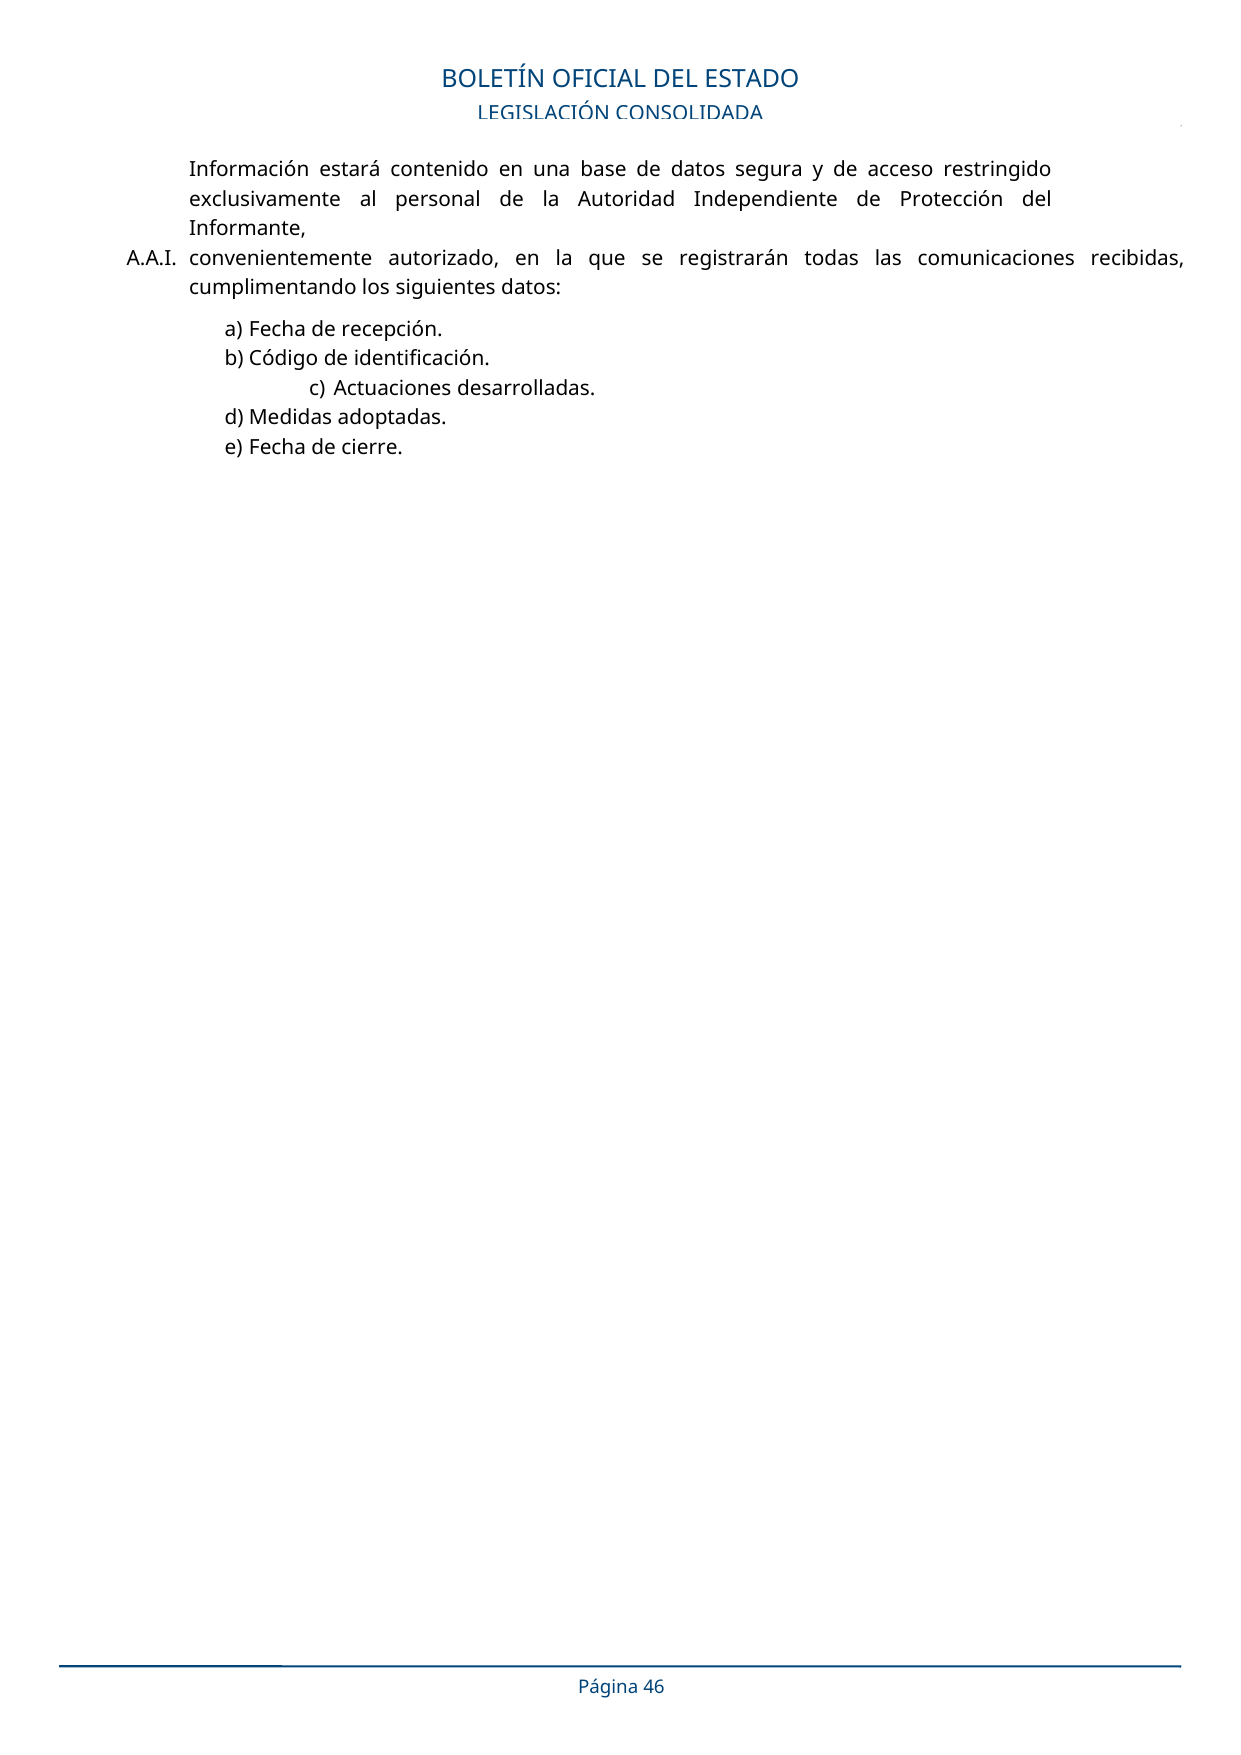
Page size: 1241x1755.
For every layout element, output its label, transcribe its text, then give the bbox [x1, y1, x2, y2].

list Información estará contenido en una base de datos segura y de acceso restringido exclusivamente al personal de la Autoridad Independiente de Protección del Informante, [165, 154, 1052, 241]
list Fecha de recepción. [224, 314, 1184, 342]
list Actuaciones desarrolladas. [309, 373, 1184, 401]
list convenientemente autorizado, en la que se registrarán todas las comunicaciones recibidas, cumplimentando los siguientes datos: [139, 243, 1184, 300]
list Fecha de cierre. [224, 432, 1184, 460]
list Código de identificación. [224, 343, 1184, 372]
list Medidas adoptadas. [224, 402, 1184, 431]
